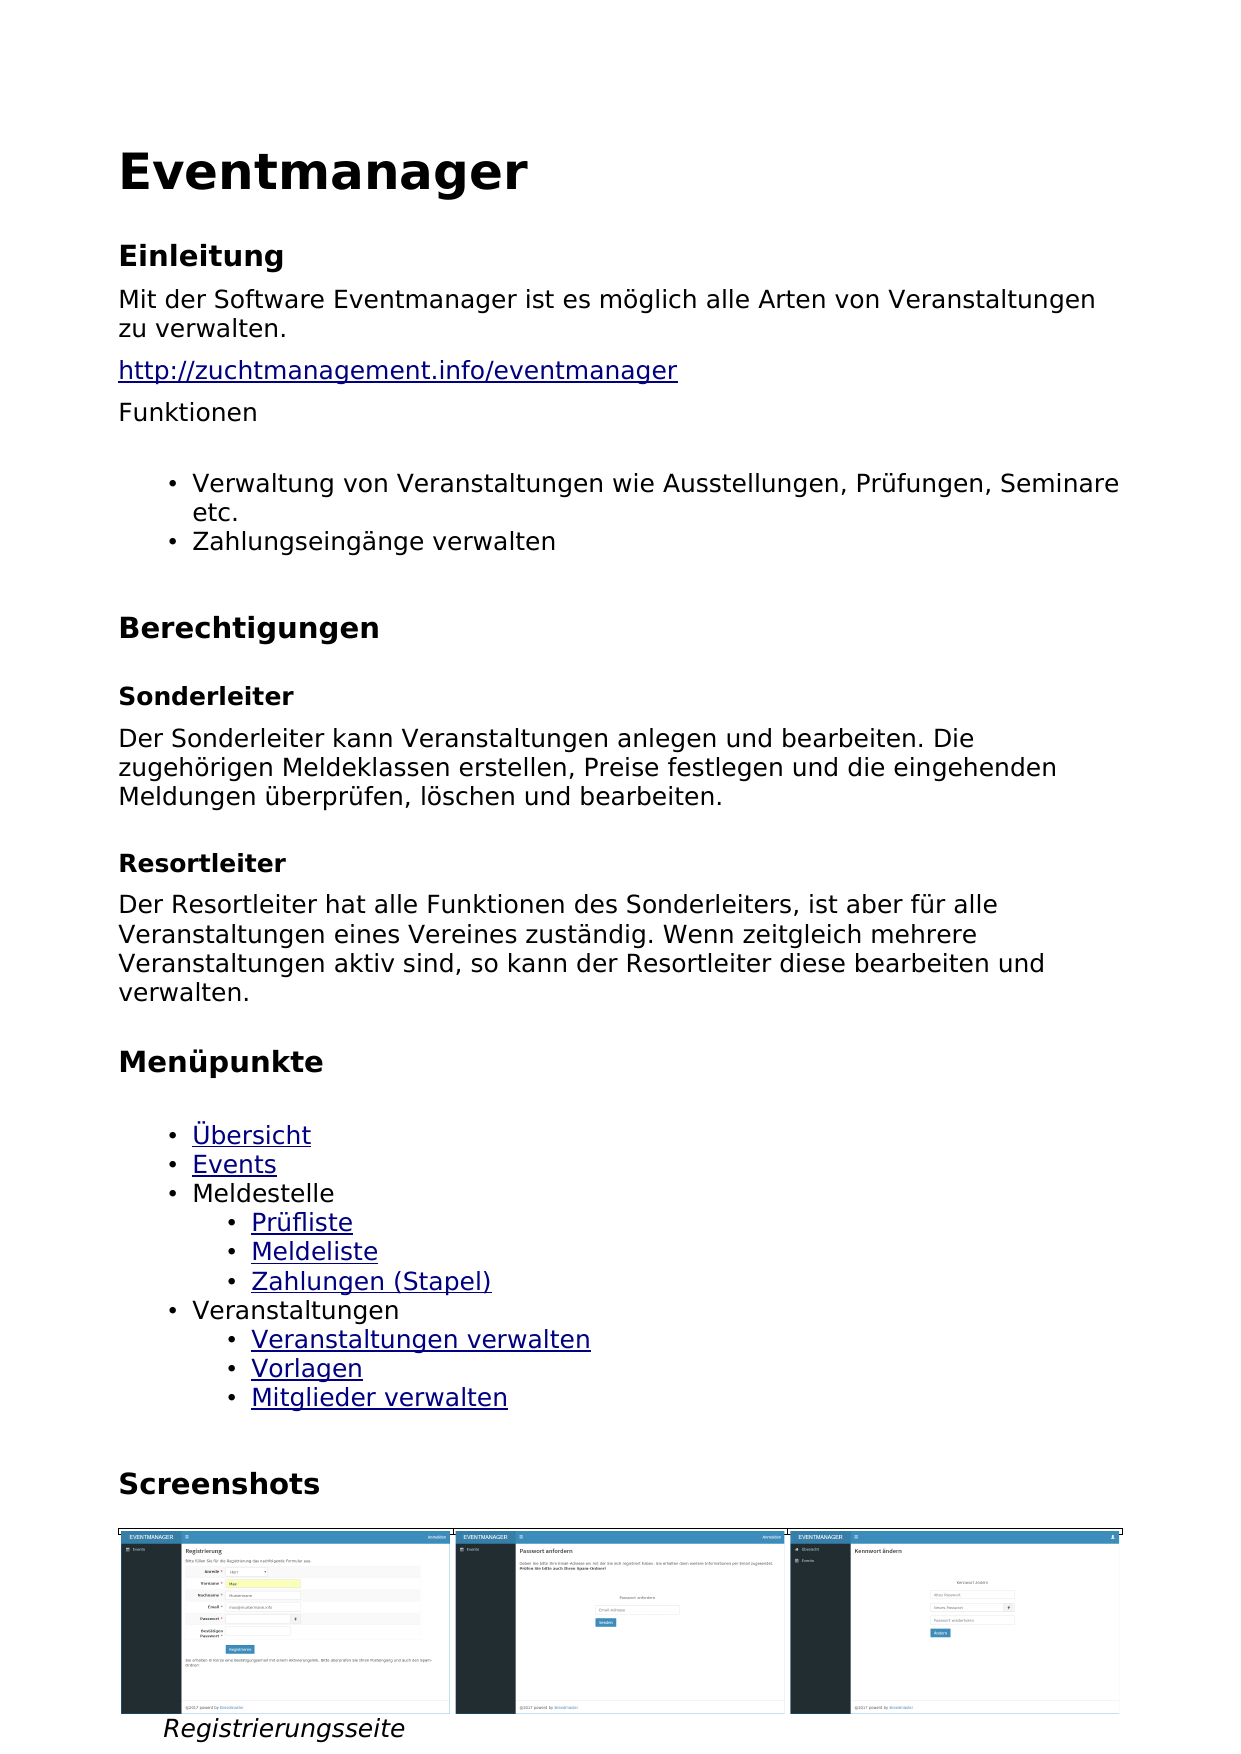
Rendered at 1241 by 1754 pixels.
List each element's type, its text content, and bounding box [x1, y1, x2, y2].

text Funktionen [118, 398, 1122, 427]
list Meldeliste [236, 1237, 1122, 1267]
table_header [119, 1529, 453, 1534]
text Der Sonderleiter kann Veranstaltungen anlegen und bearbeiten. Die zugehörigen Meldeklassen erstellen, Preise festlegen und die eingehenden Meldungen überprüfen, löschen und bearbeiten. [118, 724, 1122, 812]
list Zahlungen (Stapel) [236, 1267, 1122, 1296]
list Zahlungseingänge verwalten [177, 527, 1122, 556]
subtitle Sonderleiter [118, 682, 1122, 712]
list Prüfliste [236, 1208, 1122, 1237]
list Events [177, 1150, 1122, 1179]
subtitle Einleitung [118, 239, 1122, 273]
list Veranstaltungen verwalten [236, 1325, 1122, 1354]
list Verwaltung von Veranstaltungen wie Ausstellungen, Prüfungen, Seminare etc. [177, 469, 1122, 527]
table_header [121, 1714, 450, 1743]
text http://zuchtmanagement.info/eventmanager [118, 356, 1122, 385]
subtitle Berechtigungen [118, 611, 1122, 645]
list Mitglieder verwalten [236, 1383, 1122, 1412]
list Veranstaltungen [177, 1296, 1122, 1325]
list Meldestelle [177, 1179, 1122, 1208]
picture [455, 1531, 785, 1714]
picture [121, 1531, 450, 1714]
subtitle Resortleiter [118, 849, 1122, 878]
subtitle Screenshots [118, 1467, 1122, 1501]
list Vorlagen [236, 1354, 1122, 1383]
subtitle Eventmanager [118, 143, 1122, 201]
picture [790, 1531, 1120, 1714]
subtitle Menüpunkte [118, 1045, 1122, 1079]
text Mit der Software Eventmanager ist es möglich alle Arten von Veranstaltungen zu verwalten. [118, 285, 1122, 344]
list Übersicht [177, 1121, 1122, 1150]
text Der Resortleiter hat alle Funktionen des Sonderleiters, ist aber für alle Veranstaltungen eines Vereines zuständig. Wenn zeitgleich mehrere Veranstaltungen aktiv sind, so kann der Resortleiter diese bearbeiten und verwalten. [118, 891, 1122, 1007]
